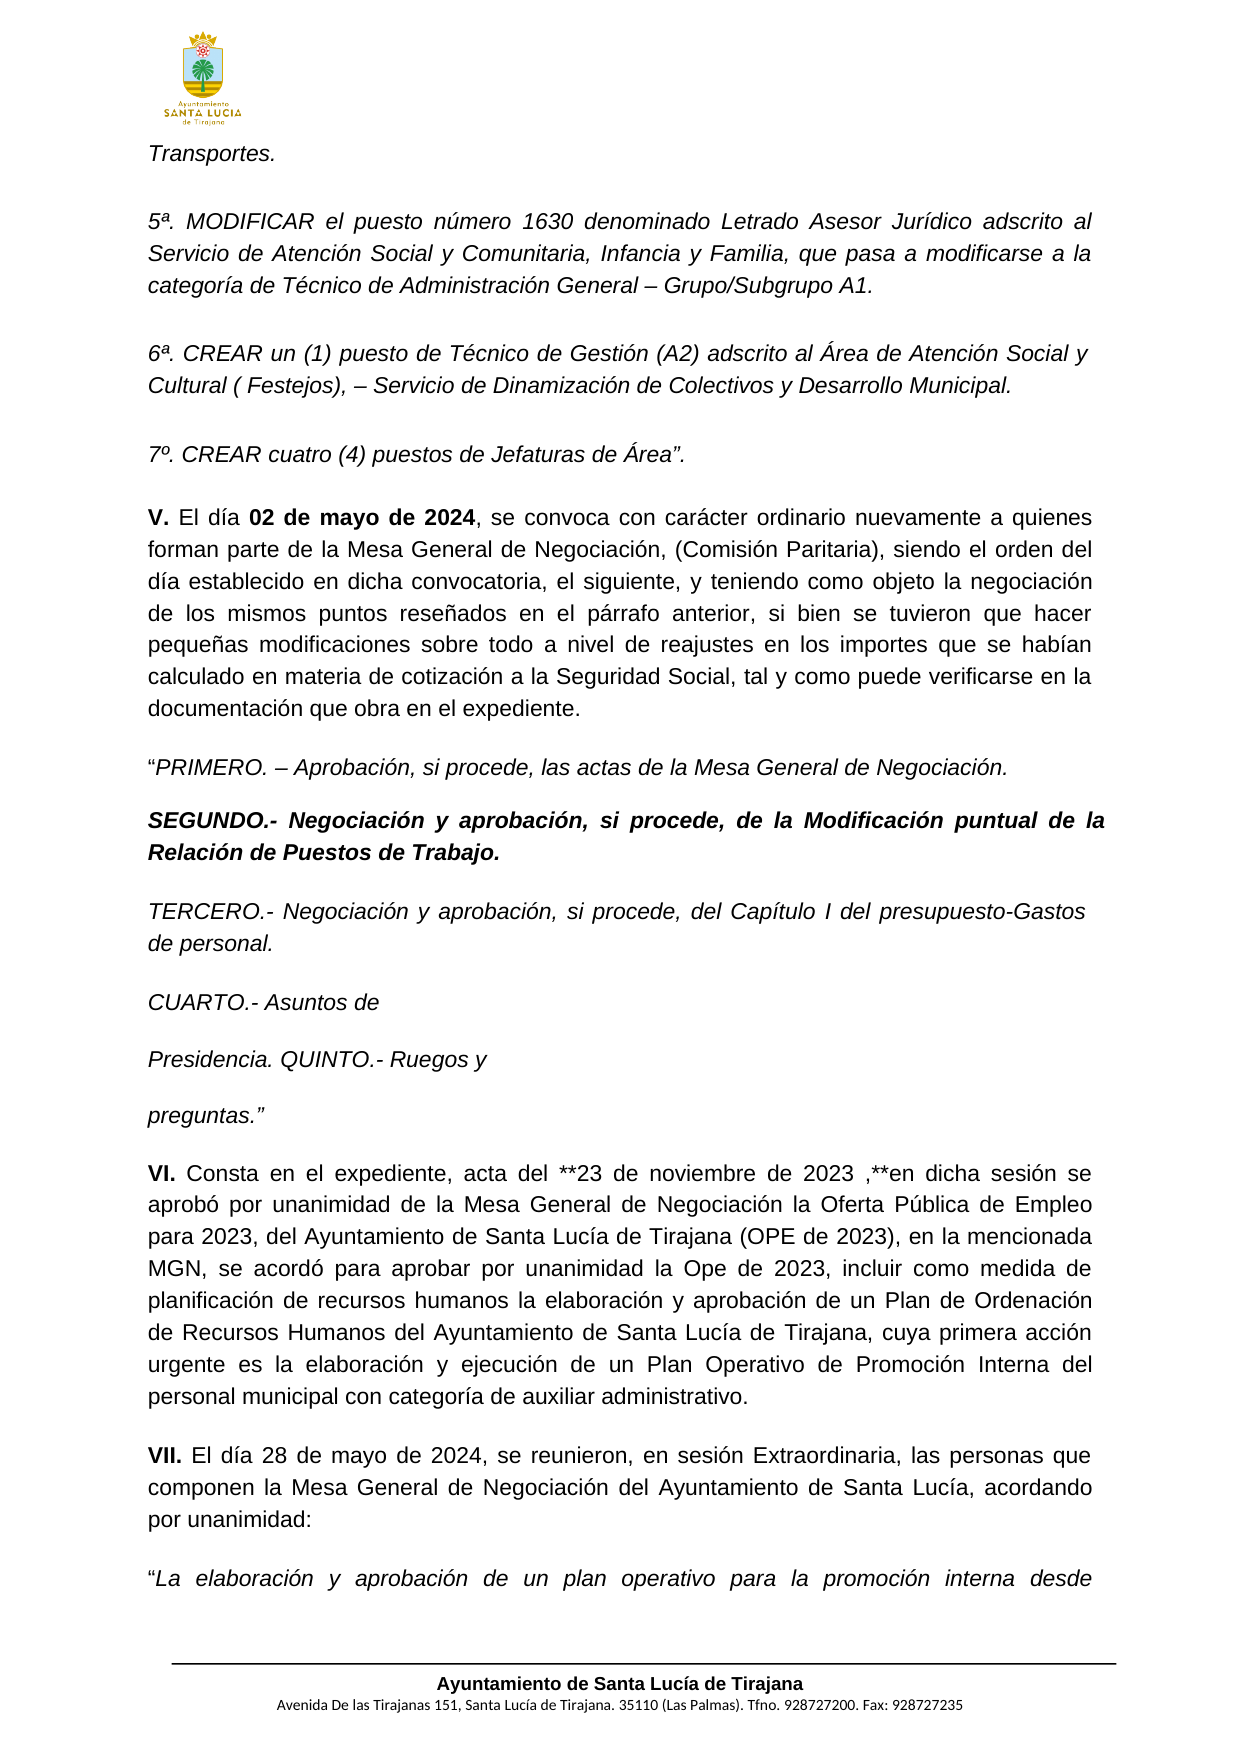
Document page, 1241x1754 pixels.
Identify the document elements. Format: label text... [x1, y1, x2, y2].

text 5ª. MODIFICAR el puesto número 1630 denominado Letrado Asesor Jurídico adscrito al Servicio de Atención Social y Comunitaria, Infancia y Familia, que pasa a modificarse a la categoría de Técnico de Administración General – Grupo/Subgrupo A1. [148, 208, 1093, 298]
text 6ª. CREAR un (1) puesto de Técnico de Gestión (A2) adscrito al Área de Atención Social y Cultural ( Festejos), – Servicio de Dinamización de Colectivos y Desarrollo Municipal. [148, 340, 1105, 398]
list Consta en el expediente, acta del **23 de noviembre de 2023 ,**en dicha sesión se aprobó por unanimidad de la Mesa General de Negociación la Oferta Pública de Empleo para 2023, del Ayuntamiento de Santa Lucía de Tirajana (OPE de 2023), en la mencionada MGN, se acordó para aprobar por unanimidad la Ope de 2023, incluir como medida de planificación de recursos humanos la elaboración y aprobación de un Plan de Ordenación de Recursos Humanos del Ayuntamiento de Santa Lucía de Tirajana, cuya primera acción urgente es la elaboración y ejecución de un Plan Operativo de Promoción Interna del personal municipal con categoría de auxiliar administrativo. [148, 1159, 1093, 1409]
list El día 02 de mayo de 2024, se convoca con carácter ordinario nuevamente a quienes forman parte de la Mesa General de Negociación, (Comisión Paritaria), siendo el orden del día establecido en dicha convocatoria, el siguiente, y teniendo como objeto la negociación de los mismos puntos reseñados en el párrafo anterior, si bien se tuvieron que hacer pequeñas modificaciones sobre todo a nivel de reajustes en los importes que se habían calculado en materia de cotización a la Seguridad Social, tal y como puede verificarse en la documentación que obra en el expediente. [148, 504, 1093, 721]
text SEGUNDO.- Negociación y aprobación, si procede, de la Modificación puntual de la Relación de Puestos de Trabajo. [148, 807, 1105, 865]
list El día 28 de mayo de 2024, se reunieron, en sesión Extraordinaria, las personas que componen la Mesa General de Negociación del Ayuntamiento de Santa Lucía, acordando por unanimidad: [148, 1442, 1093, 1532]
text TERCERO.- Negociación y aprobación, si procede, del Capítulo I del presupuesto-Gastos de personal. [148, 898, 1105, 956]
text 7º. CREAR cuatro (4) puestos de Jefaturas de Área”. [148, 441, 1105, 467]
text Transportes. [148, 139, 1093, 166]
text “PRIMERO. – Aprobación, si procede, las actas de la Mesa General de Negociación. [148, 754, 1105, 781]
text CUARTO.- Asuntos de Presidencia. QUINTO.- Ruegos y preguntas.” [148, 989, 512, 1129]
text “La elaboración y aprobación de un plan operativo para la promoción interna desde [148, 1565, 1093, 1591]
picture [164, 30, 242, 126]
